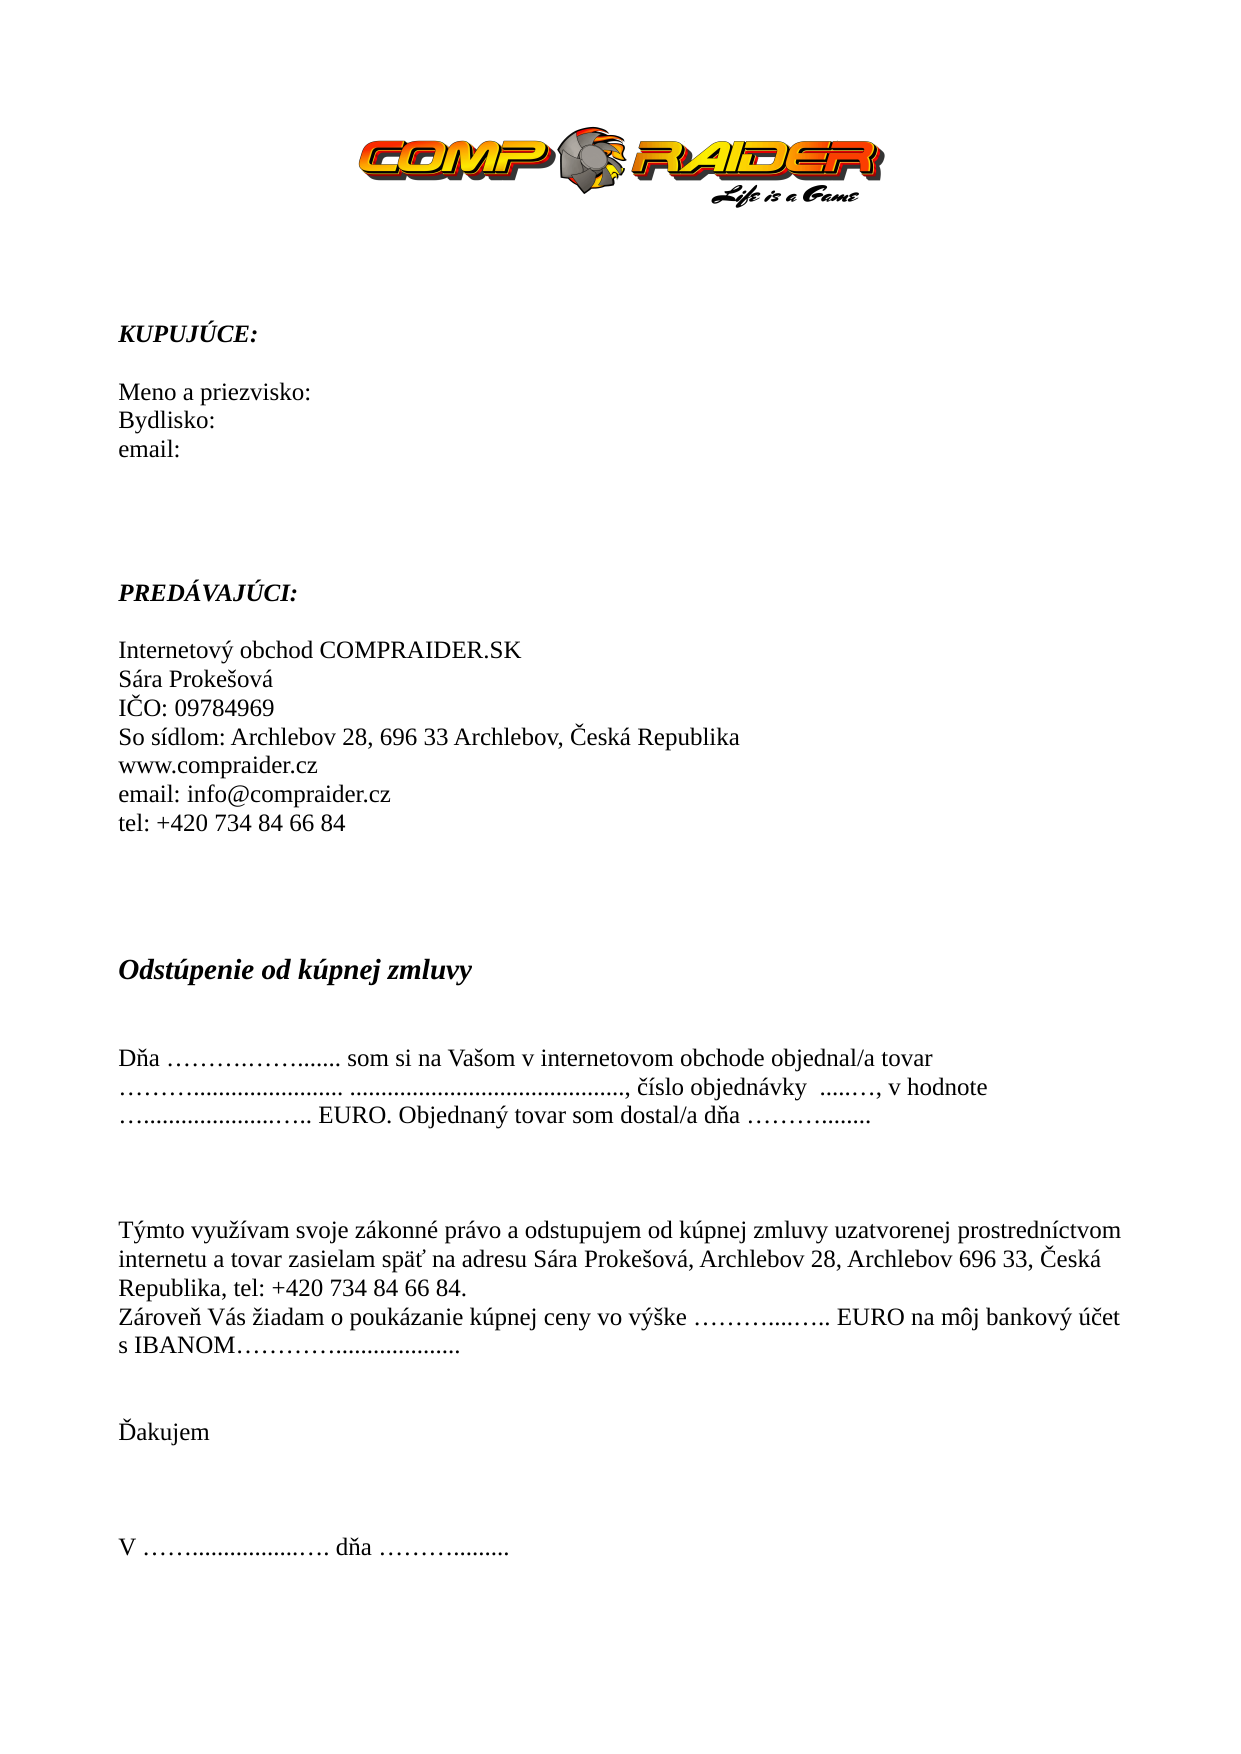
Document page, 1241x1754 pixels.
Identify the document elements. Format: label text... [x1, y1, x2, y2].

text KUPUJÚCE: [118, 319, 1122, 348]
text www.compraider.cz [118, 751, 1122, 779]
text Zároveň Vás žiadam o poukázanie kúpnej ceny vo výške ………....….. EURO na môj bankový účet s IBANOM………….................... [118, 1302, 1122, 1359]
text Ďakujem [118, 1417, 1122, 1445]
text So sídlom: Archlebov 28, 696 33 Archlebov, Česká Republika [118, 722, 1122, 751]
text Bydlisko: [118, 406, 1122, 434]
text Sára Prokešová [118, 664, 1122, 693]
text email: [118, 434, 1122, 463]
text PREDÁVAJÚCI: [118, 578, 1122, 607]
text Dňa ……….……....... som si na Vašom v internetovom obchode objednal/a tovar ………........................ ............................................, číslo objednávky .....…, v hodnote ….....................….. EURO. Objednaný tovar som dostal/a dňa ………........ [118, 1043, 1122, 1129]
text IČO: 09784969 [118, 693, 1122, 722]
text email: info@compraider.cz [118, 779, 1122, 808]
text Internetový obchod COMPRAIDER.SK [118, 636, 1122, 664]
text Meno a priezvisko: [118, 377, 1122, 406]
text Týmto využívam svoje zákonné právo a odstupujem od kúpnej zmluvy uzatvorenej prostredníctvom internetu a tovar zasielam späť na adresu Sára Prokešová, Archlebov 28, Archlebov 696 33, Česká Republika, tel: +420 734 84 66 84. [118, 1215, 1122, 1302]
text V …….................…. dňa ………......... [118, 1532, 1122, 1560]
text Odstúpenie od kúpnej zmluvy [118, 952, 1122, 985]
text tel: +420 734 84 66 84 [118, 808, 1122, 837]
